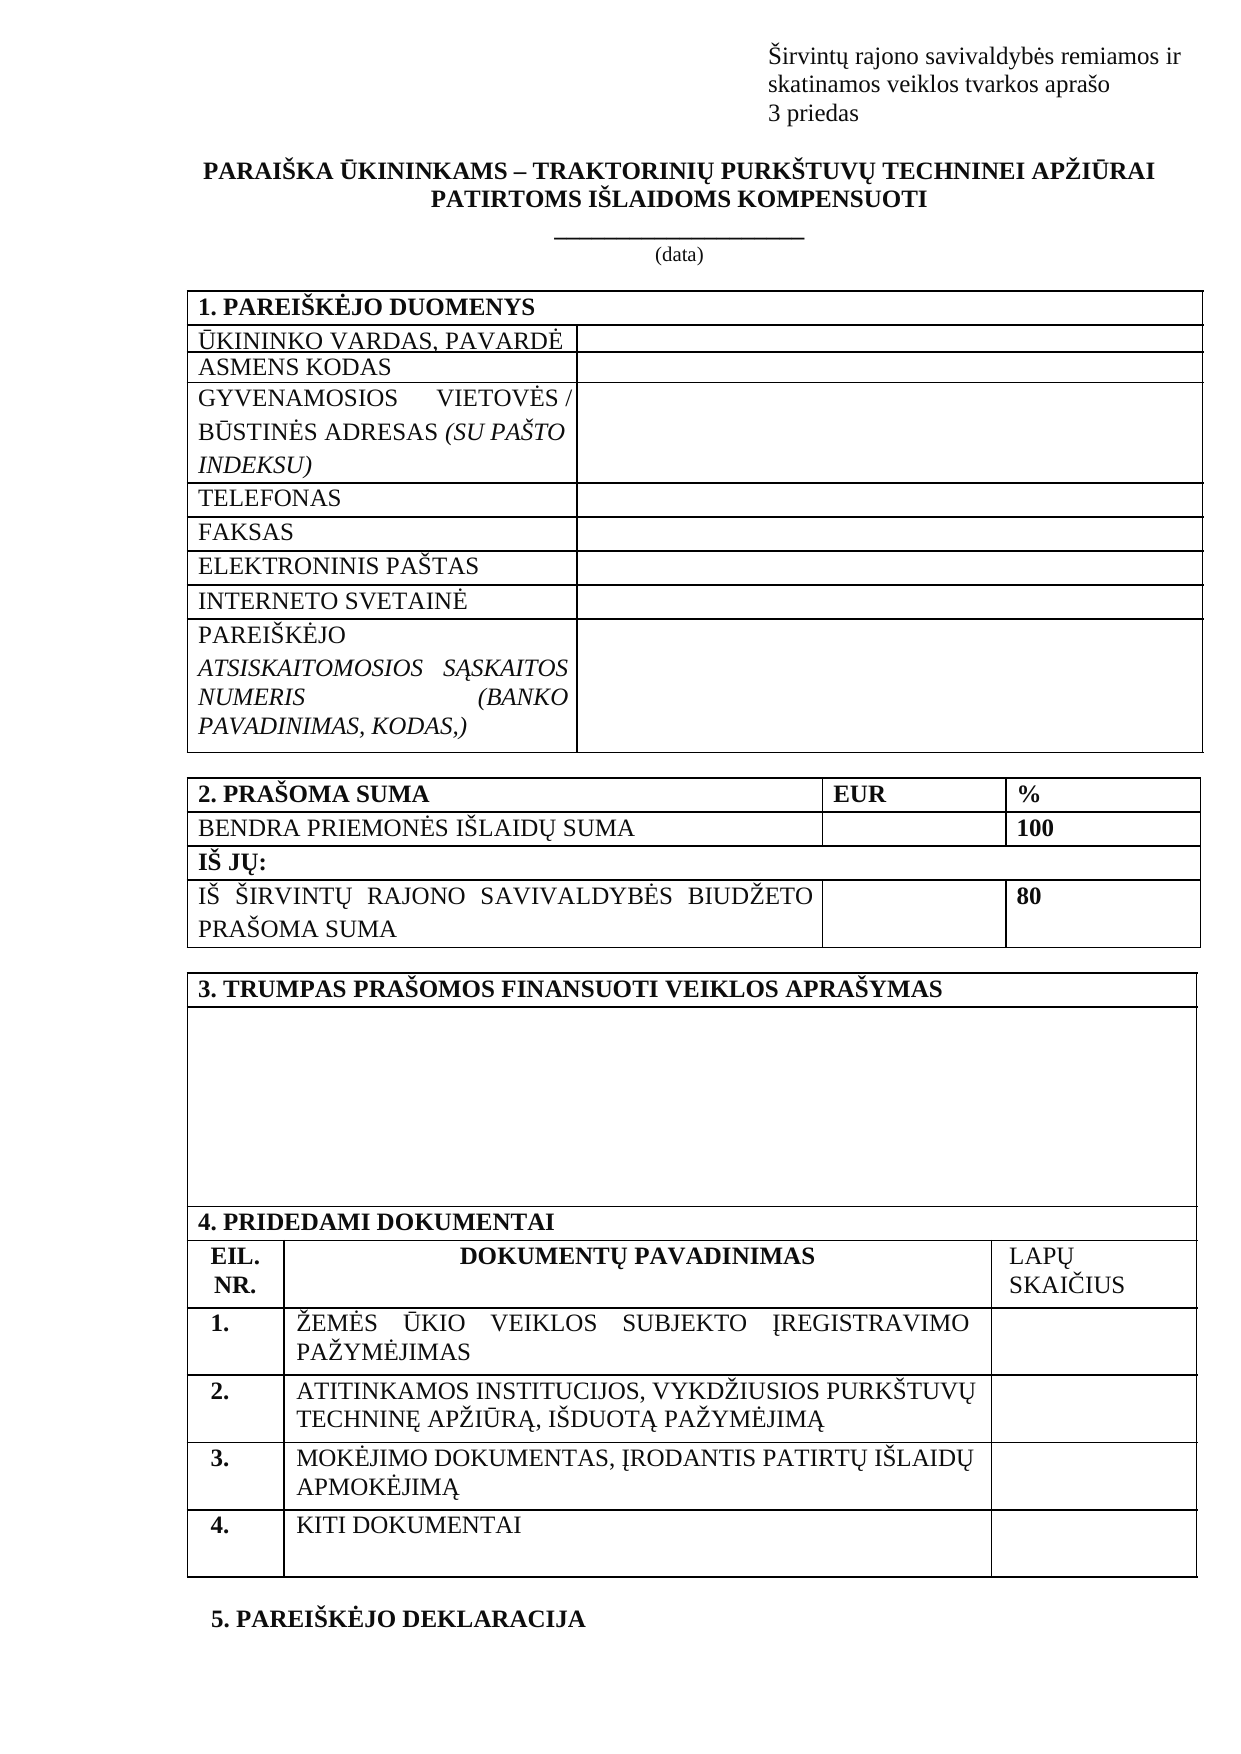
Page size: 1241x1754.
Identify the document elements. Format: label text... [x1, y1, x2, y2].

table_cell [578, 353, 1202, 382]
table_header 3. TRUMPAS PRAŠOMOS FINANSUOTI VEIKLOS APRAŠYMAS [188, 974, 1196, 1006]
table_cell KITI DOKUMENTAI [285, 1511, 991, 1576]
table_cell [578, 552, 1202, 584]
table_cell [578, 326, 1202, 351]
table_cell MOKĖJIMO DOKUMENTAS, ĮRODANTIS PATIRTŲ IŠLAIDŲ APMOKĖJIMĄ [285, 1443, 991, 1509]
table_header % [1007, 779, 1200, 811]
table_cell 3. [188, 1443, 283, 1509]
table_cell [578, 620, 1202, 751]
table_cell DOKUMENTŲ PAVADINIMAS [285, 1241, 991, 1307]
table_cell [992, 1443, 1196, 1509]
table_cell EIL. NR. [188, 1241, 283, 1307]
table_cell [188, 1008, 1196, 1206]
text 5. PAREIŠKĖJO DEKLARACIJA [211, 1604, 1181, 1633]
table_cell PAREIŠKĖJO ATSISKAITOMOSIOS SĄSKAITOS NUMERIS (BANKO PAVADINIMAS, KODAS,) [188, 620, 576, 751]
table_cell ASMENS KODAS [188, 353, 576, 382]
table_cell 80 [1007, 881, 1200, 947]
table_cell 1. [188, 1309, 283, 1374]
text Širvintų rajono savivaldybės remiamos ir skatinamos veiklos tvarkos aprašo [768, 41, 1181, 98]
table_cell [992, 1309, 1196, 1374]
text PARAIŠKA ŪKININKAMS – TRAKTORINIŲ PURKŠTUVŲ TECHNINEI APŽIŪRAI PATIRTOMS IŠLAIDOMS KOMPENSUOTI [177, 156, 1181, 213]
table_cell INTERNETO SVETAINĖ [188, 586, 576, 618]
table_cell FAKSAS [188, 518, 576, 550]
table_cell ŽEMĖS ŪKIO VEIKLOS SUBJEKTO ĮREGISTRAVIMO PAŽYMĖJIMAS [285, 1309, 991, 1374]
table_cell [992, 1511, 1196, 1576]
table_cell 4. PRIDEDAMI DOKUMENTAI [188, 1207, 1196, 1240]
table_header 2. PRAŠOMA SUMA [188, 779, 822, 811]
table_cell 100 [1007, 813, 1200, 845]
table_cell [578, 586, 1202, 618]
table_cell IŠ ŠIRVINTŲ RAJONO SAVIVALDYBĖS BIUDŽETO PRAŠOMA SUMA [188, 881, 822, 947]
table_cell 4. [188, 1511, 283, 1576]
text 3 priedas [768, 98, 1181, 127]
table_cell 2. [188, 1376, 283, 1442]
table_cell [823, 881, 1005, 947]
table_header 1. PAREIŠKĖJO DUOMENYS [188, 292, 1202, 324]
table_cell ELEKTRONINIS PAŠTAS [188, 552, 576, 584]
table_cell LAPŲ SKAIČIUS [992, 1241, 1196, 1307]
table_cell GYVENAMOSIOS VIETOVĖS / BŪSTINĖS ADRESAS (SU PAŠTO INDEKSU) [188, 383, 576, 482]
table_header EUR [823, 779, 1005, 811]
table_cell [578, 484, 1202, 516]
text ____________________ [177, 213, 1181, 242]
table_cell [823, 813, 1005, 845]
table_cell IŠ JŲ: [188, 847, 1200, 879]
table_cell ATITINKAMOS INSTITUCIJOS, VYKDŽIUSIOS PURKŠTUVŲ TECHNINĘ APŽIŪRĄ, IŠDUOTĄ PAŽYMĖJIMĄ [285, 1376, 991, 1442]
table_cell [578, 518, 1202, 550]
table_cell [578, 383, 1202, 482]
table_cell ŪKININKO VARDAS, PAVARDĖ [188, 326, 576, 351]
table_cell TELEFONAS [188, 484, 576, 516]
table_cell [992, 1376, 1196, 1442]
text (data) [177, 242, 1181, 266]
table_cell BENDRA PRIEMONĖS IŠLAIDŲ SUMA [188, 813, 822, 845]
